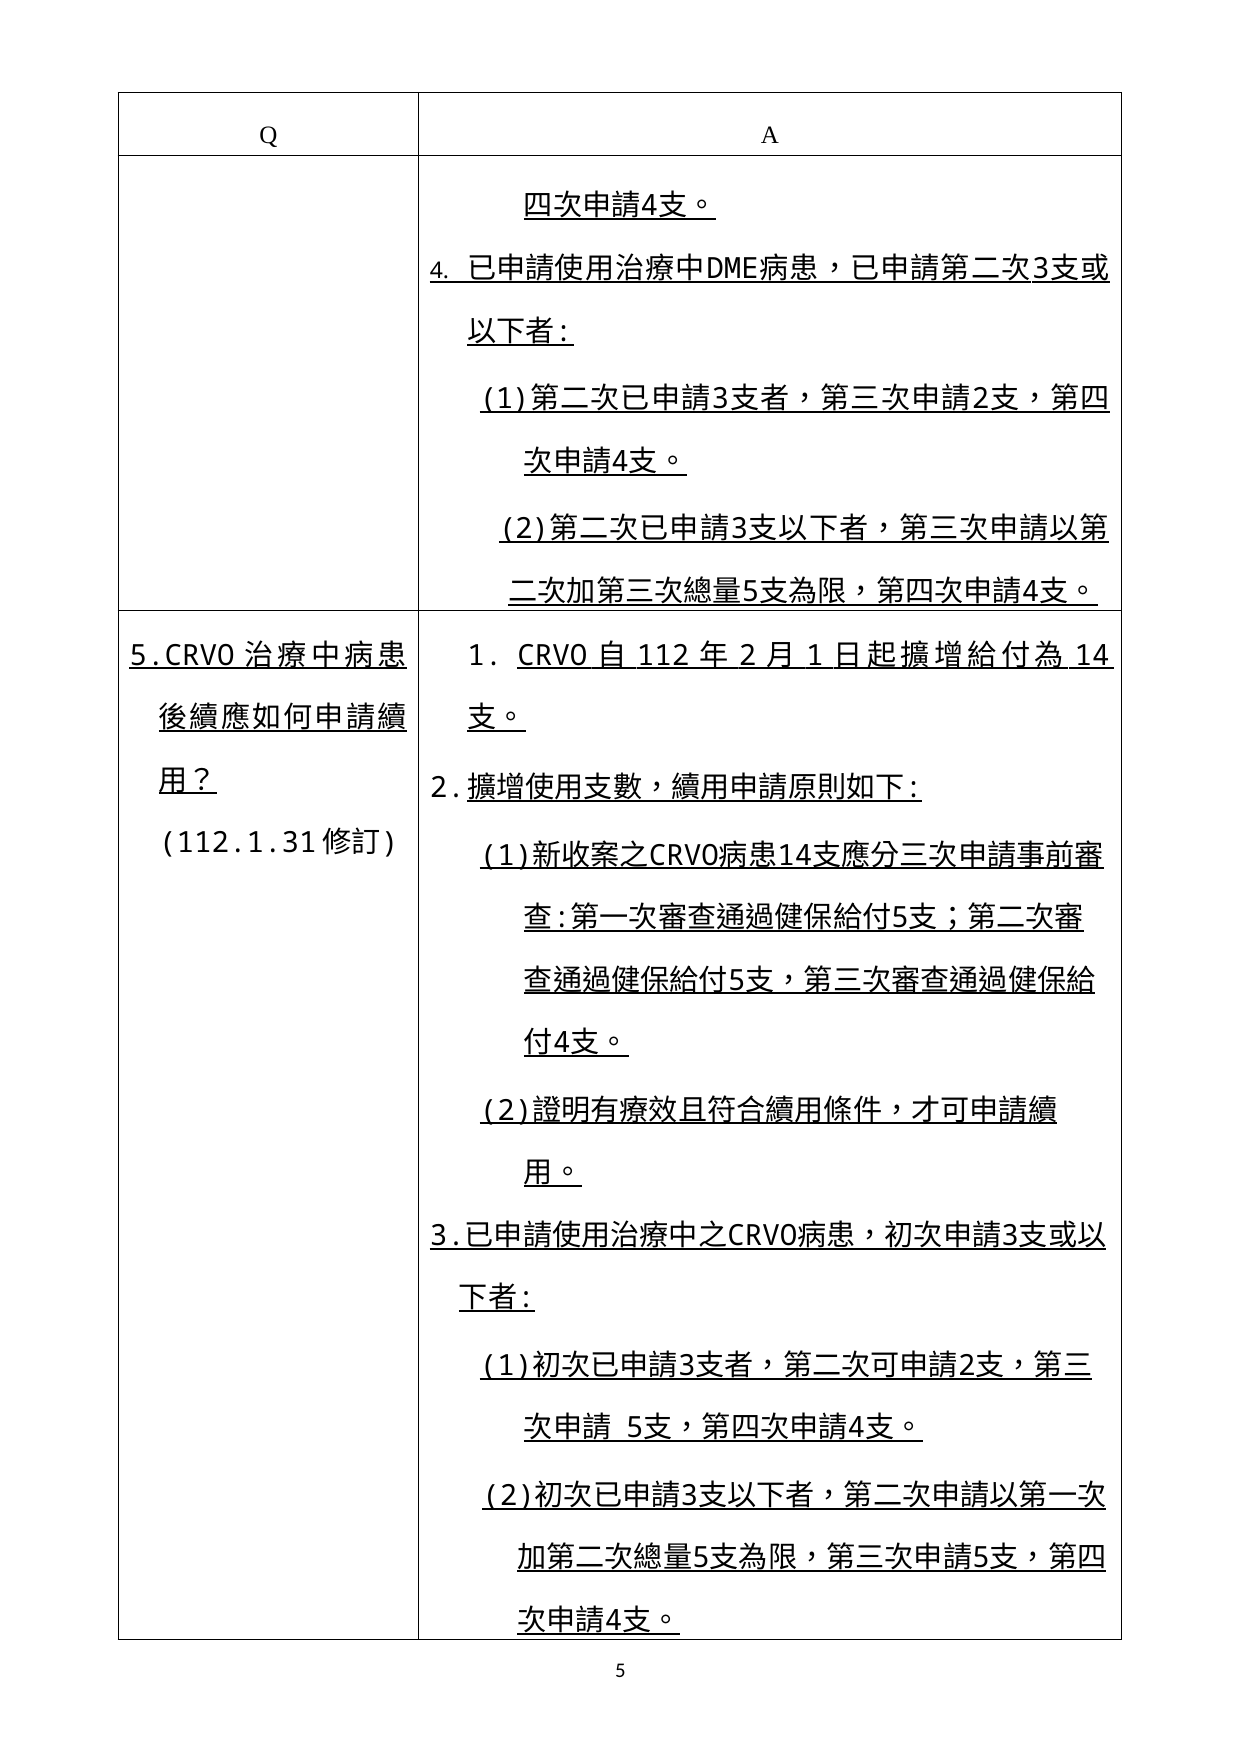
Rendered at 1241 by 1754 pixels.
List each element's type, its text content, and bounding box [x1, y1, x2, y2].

table_cell CRVO自112年2月1日起擴增給付為14支。 擴增使用支數，續用申請原則如下: (1)新收案之CRVO病患14支應分三次申請事前審查:第一次審查通過健保給付5支；第二次審查通過健保給付5支，第三次審查通過健保給付4支。 (2)證明有療效且符合續用條件，才可申請續用。 3.已申請使用治療中之CRVO病患，初次申請3支或以下者: (1)初次已申請3支者，第二次可申請2支，第三次申請 5支，第四次申請4支。 (2)初次已申請3支以下者，第二次申請以第一次加第二次總量5支為限，第三次申請5支，第四次申請4支。 [419, 611, 1121, 1638]
table_cell DME自112年2月1日起擴增給付為14支。 擴增使用支數，續用申請原則如下: (1)新收案之DME病患14支應分三次申請事前審查:第一次審查通過健保給付5支；第二次審查通過健保給付5支，第三次審查通過健保給付4支。 (2)證明有療效且符合續用條件者，才可申請續用。 已申請使用治療中之DME病患，初次申請5支或以下者: (1)初次已申請5支者，第二次可申請5支，第三次申請 4支。 (2)初次已申請5支以下者，第二次申請以第一次加第二次總量5支為限，第三次申請5支，第四次申請4支。 已申請使用治療中DME病患，已申請第二次3支或以下者: (1)第二次已申請3支者，第三次申請2支，第四次申請4支。 (2)第二次已申請3支以下者，第三次申請以第二次加第三次總量5支為限，第四次申請4支。 [419, 156, 1121, 609]
table_header A [419, 93, 1121, 155]
table_cell [119, 156, 418, 609]
table_header Q [119, 93, 418, 155]
table_cell 5.CRVO治療中病患後續應如何申請續用？ (112.1.31修訂) [119, 611, 418, 1638]
